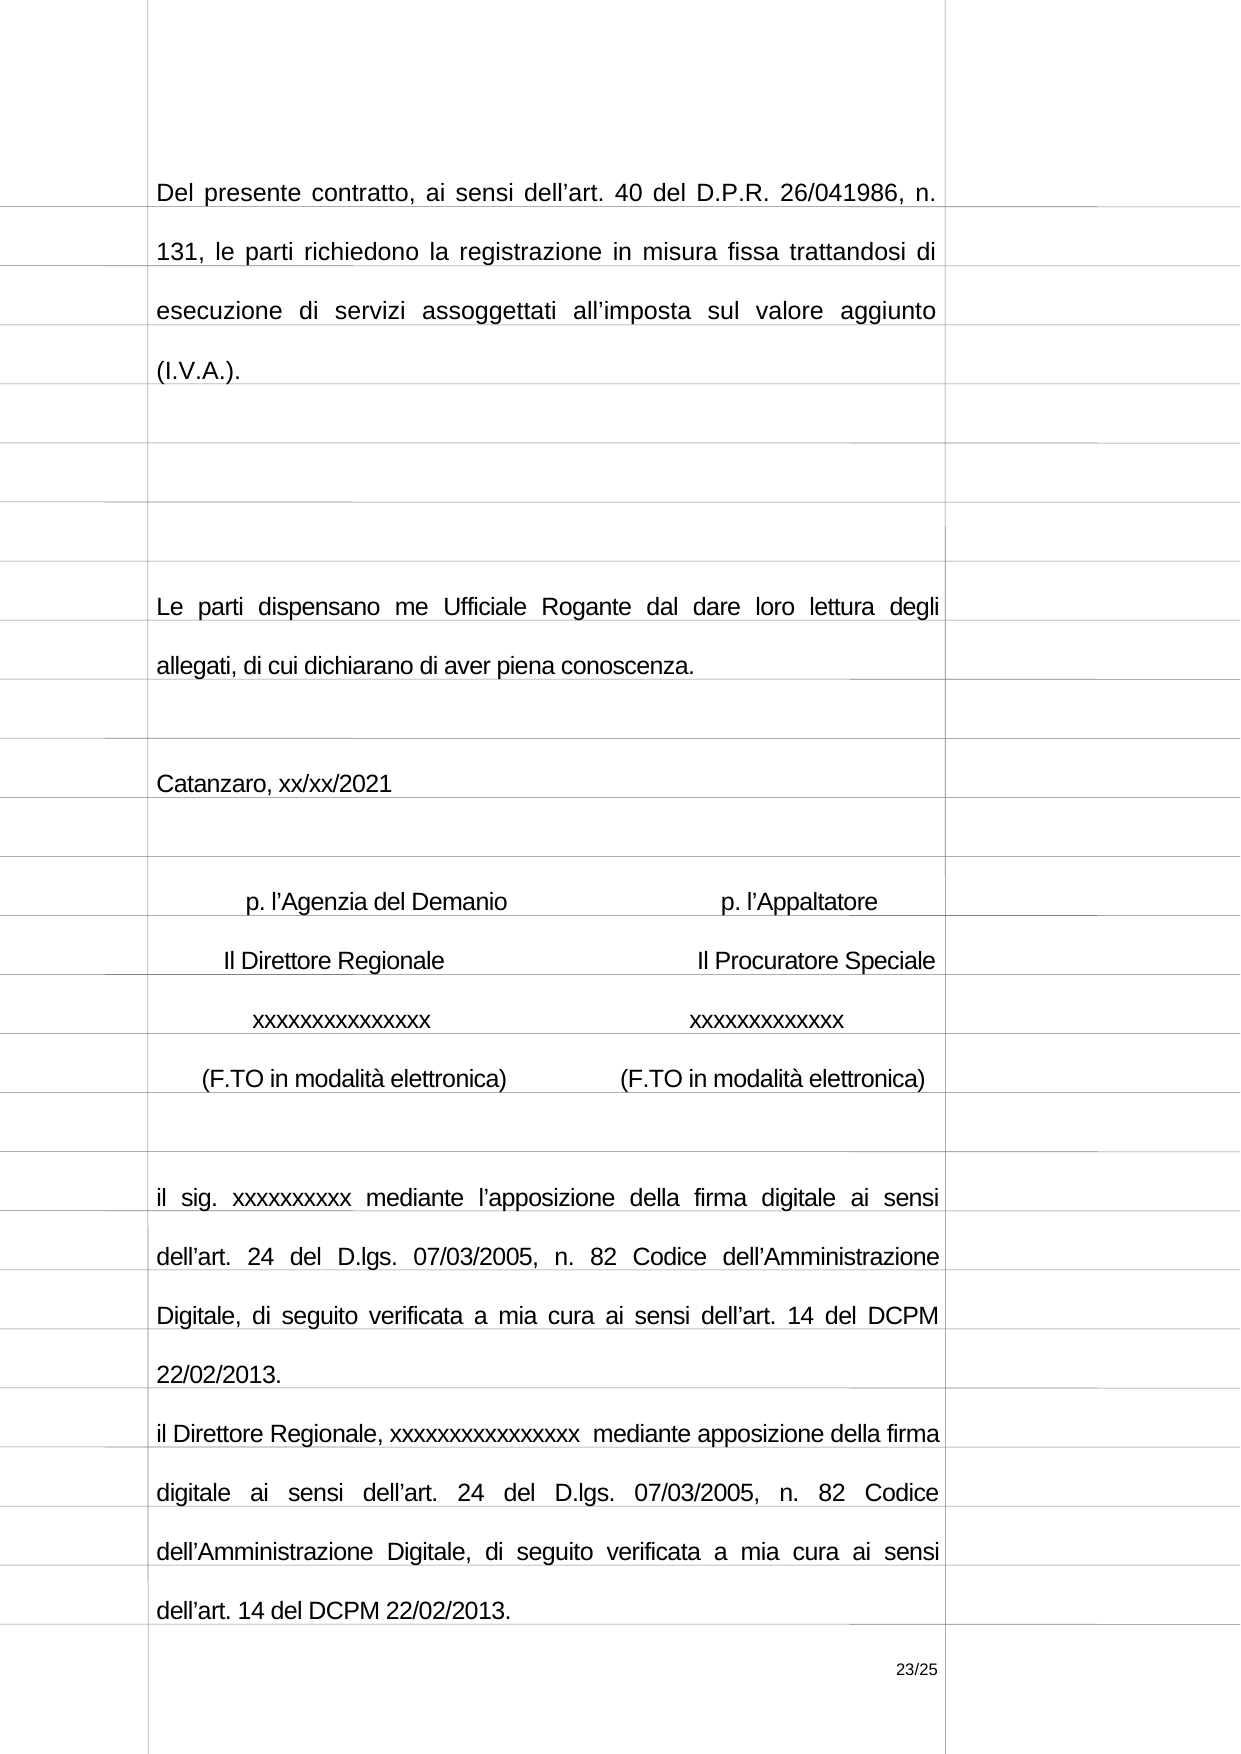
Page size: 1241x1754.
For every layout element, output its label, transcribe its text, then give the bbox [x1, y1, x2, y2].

text dell’Amministrazione Digitale, di seguito verificata a mia cura ai sensi [156, 1507, 941, 1564]
text (F.TO in modalità elettronica) (F.TO in modalità elettronica) [156, 1041, 941, 1092]
text Le parti dispensano me Ufficiale Rogante dal dare loro lettura degli [156, 568, 941, 619]
text dell’art. 24 del D.lgs. 07/03/2005, n. 82 Codice dell’Amministrazione [156, 1212, 941, 1269]
text il sig. xxxxxxxxxx mediante l’apposizione della firma digitale ai sensi [156, 1159, 941, 1210]
text il Direttore Regionale, xxxxxxxxxxxxxxxx mediante apposizione della firma [156, 1395, 941, 1446]
text [156, 798, 941, 804]
text esecuzione di servizi assoggettati all’imposta sul valore aggiunto [156, 267, 937, 324]
text p. l’Agenzia del Demanio p. l’Appaltatore [156, 863, 941, 915]
text 131, le parti richiedono la registrazione in misura fissa trattandosi di [156, 207, 937, 265]
text Il Direttore Regionale Il Procuratore Speciale [156, 923, 941, 974]
text [156, 1389, 941, 1395]
text digitale ai sensi dell’art. 24 del D.lgs. 07/03/2005, n. 82 Codice [156, 1448, 941, 1505]
text Del presente contratto, ai sensi dell’art. 40 del D.P.R. 26/041986, n. [156, 153, 937, 206]
text [156, 1093, 941, 1100]
text [156, 916, 941, 923]
text Catanzaro, xx/xx/2021 [156, 745, 941, 797]
text allegati, di cui dichiarano di aver piena conoscenza. [156, 621, 941, 678]
text [156, 1034, 941, 1041]
text [156, 975, 941, 982]
text [156, 680, 941, 686]
text dell’art. 14 del DCPM 22/02/2013. [156, 1566, 941, 1623]
text [156, 385, 937, 391]
text Digitale, di seguito verificata a mia cura ai sensi dell’art. 14 del DCPM [156, 1271, 941, 1328]
text (I.V.A.). [156, 326, 937, 383]
text 22/02/2013. [156, 1330, 941, 1387]
text xxxxxxxxxxxxxxx xxxxxxxxxxxxx [156, 982, 941, 1033]
